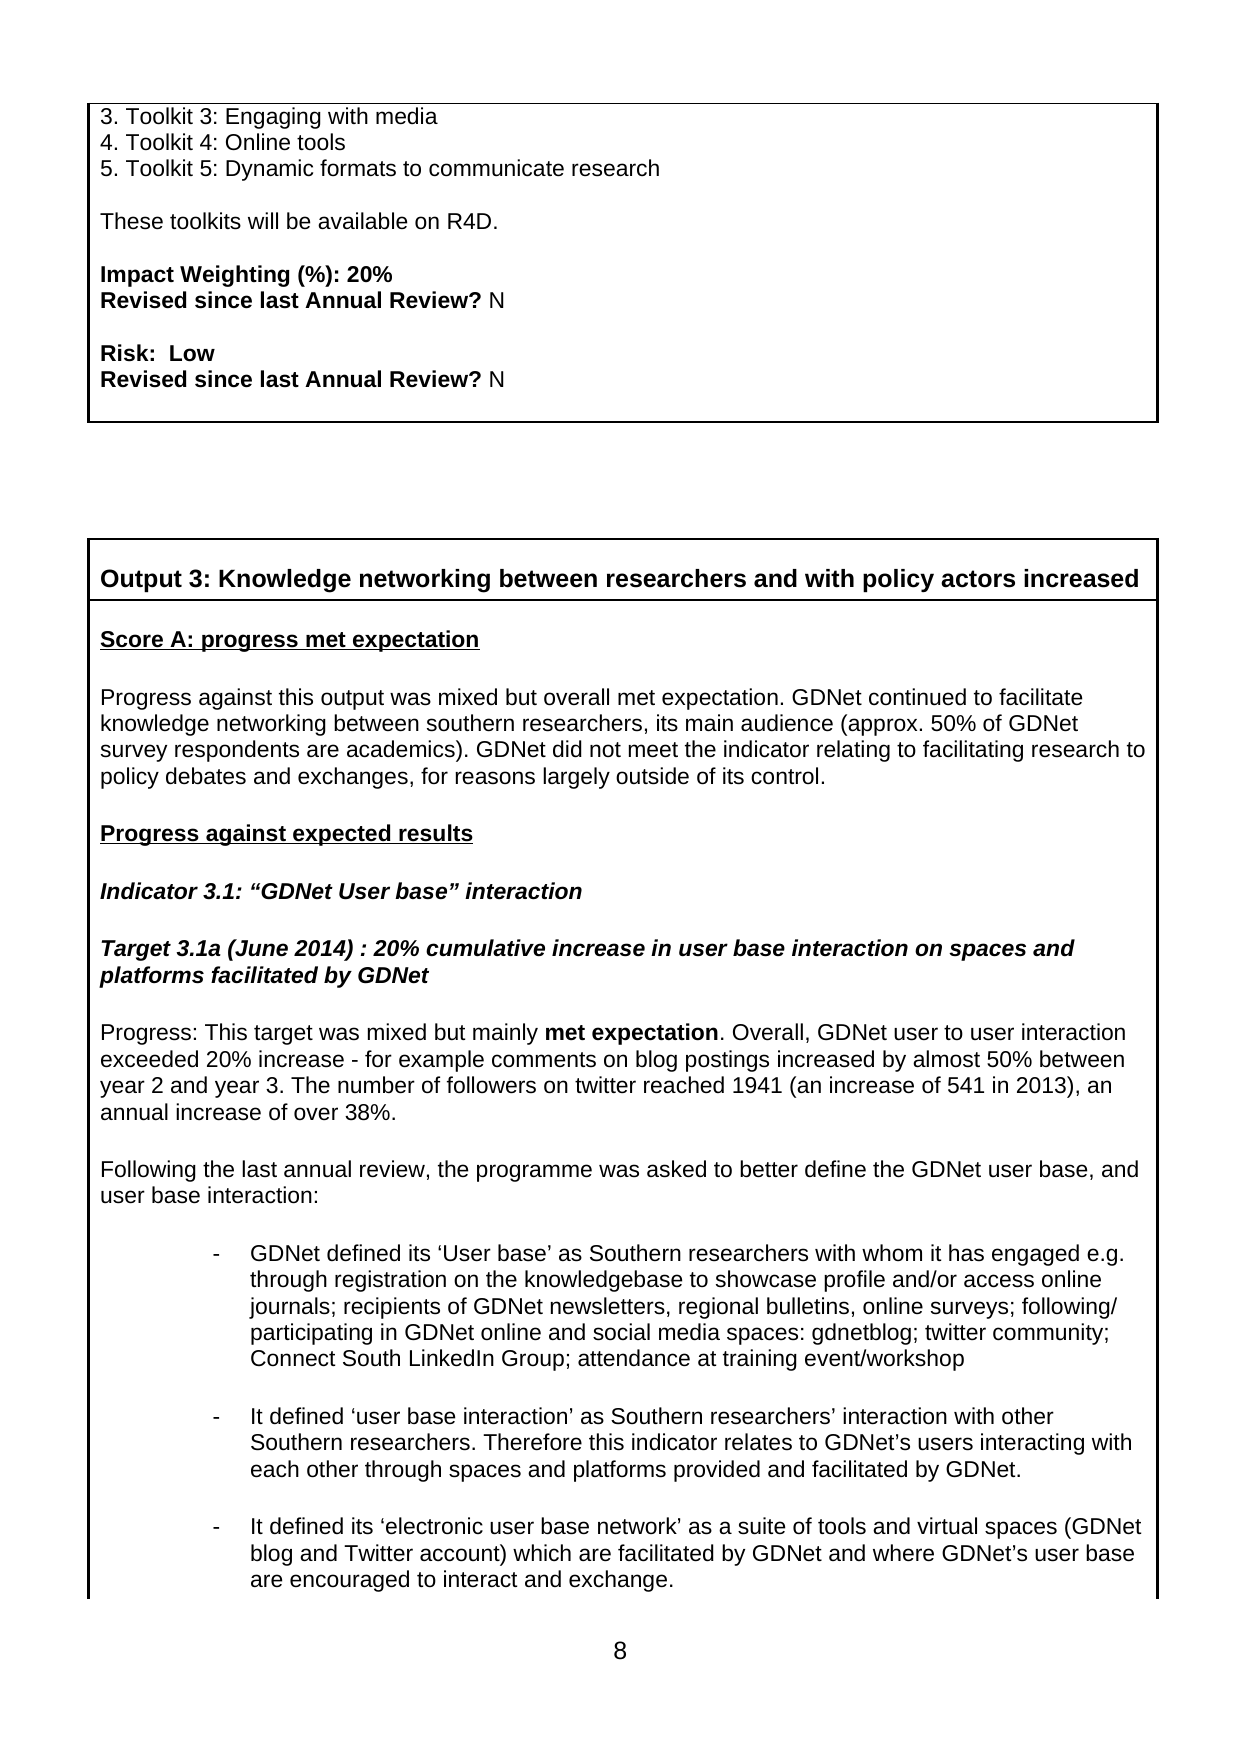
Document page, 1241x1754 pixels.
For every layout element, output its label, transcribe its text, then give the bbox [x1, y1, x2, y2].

table_header Output 3: Knowledge networking between researchers and with policy actors increased [90, 540, 1156, 599]
table_cell 3. Toolkit 3: Engaging with media 4. Toolkit 4: Online tools 5. Toolkit 5: Dynamic formats to communicate research These toolkits will be available on R4D. Impact Weighting (%): 20% Revised since last Annual Review? N Risk: Low Revised since last Annual Review? N [90, 104, 1156, 421]
table_cell Score A: progress met expectation Progress against this output was mixed but overall met expectation. GDNet continued to facilitate knowledge networking between southern researchers, its main audience (approx. 50% of GDNet survey respondents are academics). GDNet did not meet the indicator relating to facilitating research to policy debates and exchanges, for reasons largely outside of its control. Progress against expected results Indicator 3.1: “GDNet User base” interaction Target 3.1a (June 2014) : 20% cumulative increase in user base interaction on spaces and platforms facilitated by GDNet Progress: This target was mixed but mainly met expectation. Overall, GDNet user to user interaction exceeded 20% increase - for example comments on blog postings increased by almost 50% between year 2 and year 3. The number of followers on twitter reached 1941 (an increase of 541 in 2013), an annual increase of over 38%. Following the last annual review, the programme was asked to better define the GDNet user base, and user base interaction: GDNet defined its ‘User base’ as Southern researchers with whom it has engaged e.g. through registration on the knowledgebase to showcase profile and/or access online journals; recipients of GDNet newsletters, regional bulletins, online surveys; following/ participating in GDNet online and social media spaces: gdnetblog; twitter community; Connect South LinkedIn Group; attendance at training event/workshop It defined ‘user base interaction’ as Southern researchers’ interaction with other Southern researchers. Therefore this indicator relates to GDNet’s users interacting with each other through spaces and platforms provided and facilitated by GDNet. It defined its ‘electronic user base network’ as a suite of tools and virtual spaces (GDNet blog and Twitter account) which are facilitated by GDNet and where GDNet’s user base are encouraged to interact and exchange. [90, 601, 1156, 1599]
